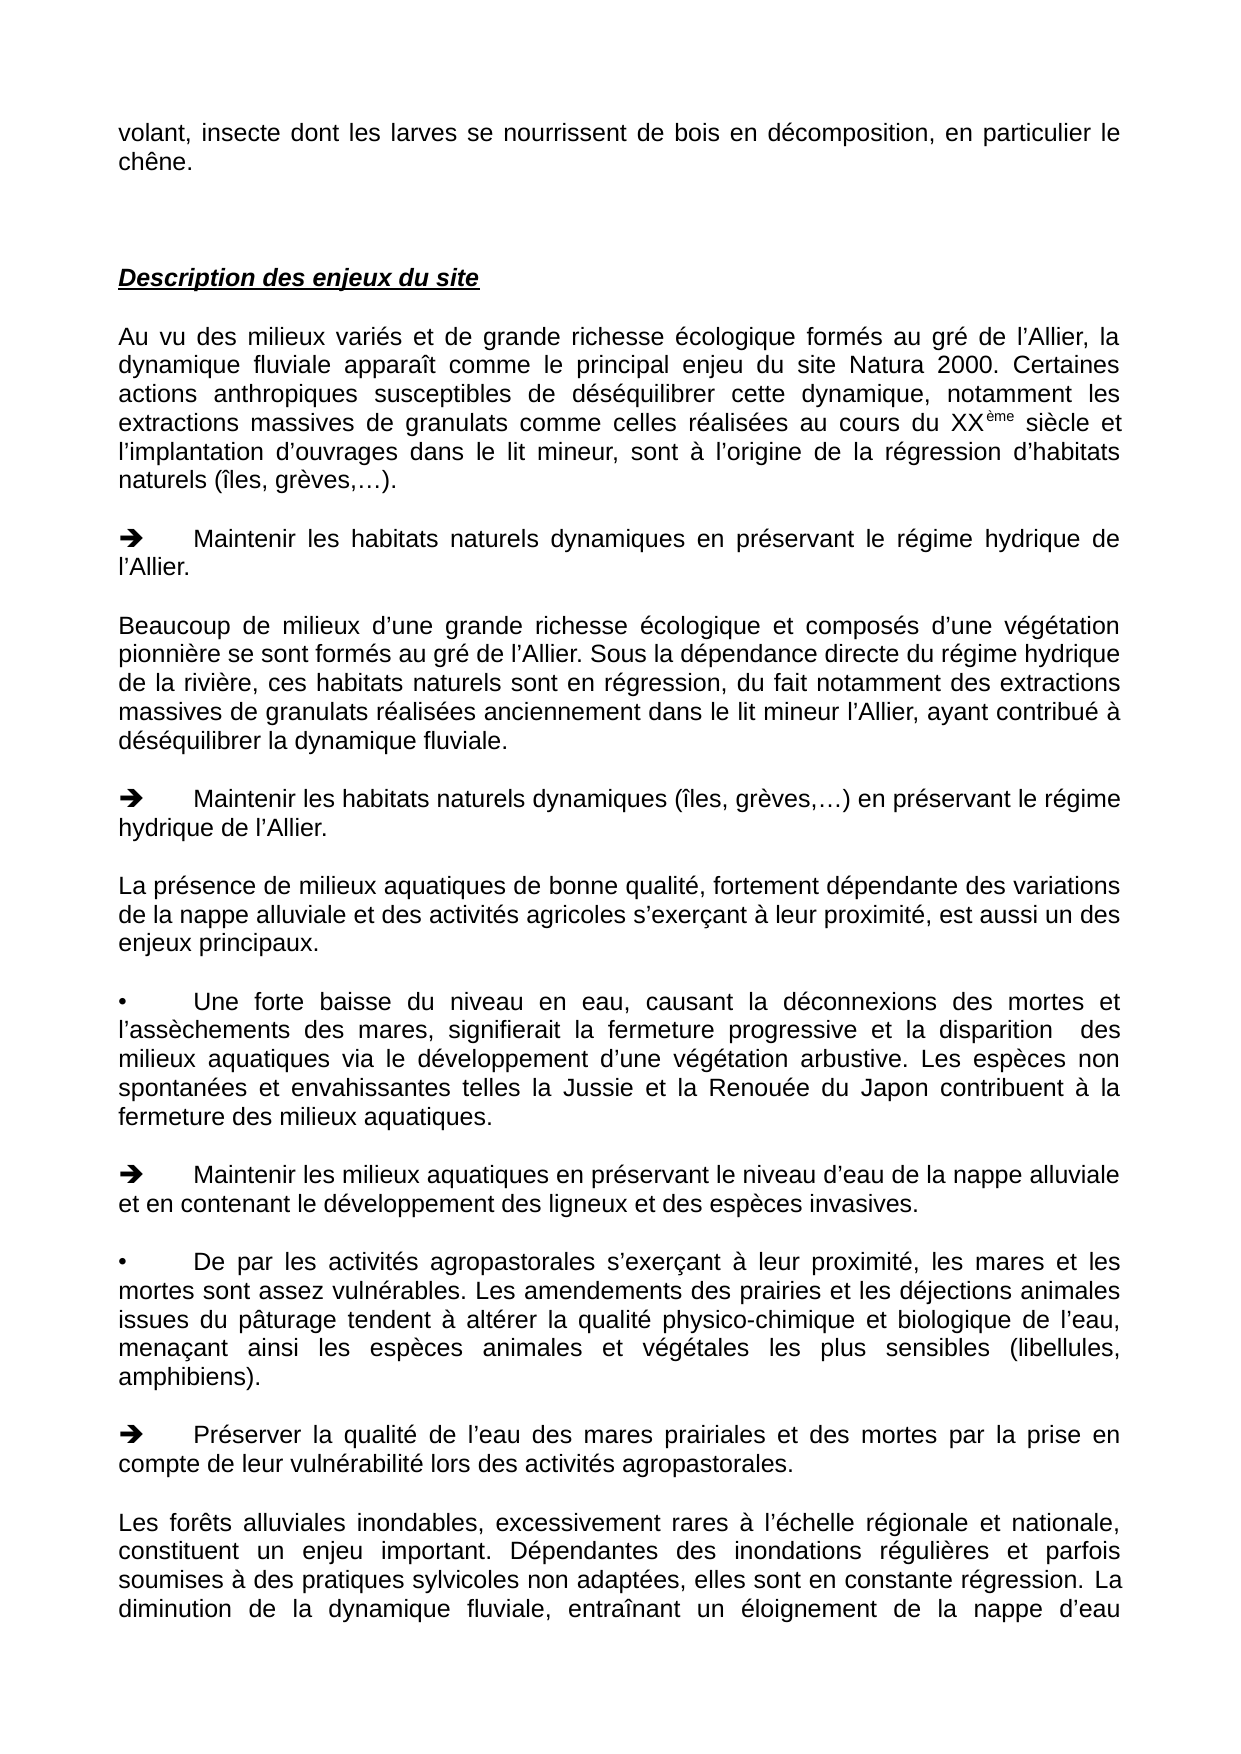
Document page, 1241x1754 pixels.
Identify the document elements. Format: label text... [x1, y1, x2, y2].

text Beaucoup de milieux d’une grande richesse écologique et composés d’une végétation pionnière se sont formés au gré de l’Allier. Sous la dépendance directe du régime hydrique de la rivière, ces habitats naturels sont en régression, du fait notamment des extractions massives de granulats réalisées anciennement dans le lit mineur l’Allier, ayant contribué à déséquilibrer la dynamique fluviale. [118, 611, 1122, 754]
list Maintenir les habitats naturels dynamiques (îles, grèves,…) en préservant le régime hydrique de l’Allier. [118, 784, 1122, 841]
list Une forte baisse du niveau en eau, causant la déconnexions des mortes et l’assèchements des mares, signifierait la fermeture progressive et la disparition des milieux aquatiques via le développement d’une végétation arbustive. Les espèces non spontanées et envahissantes telles la Jussie et la Renouée du Japon contribuent à la fermeture des milieux aquatiques. [118, 987, 1122, 1131]
text Description des enjeux du site [118, 263, 1122, 292]
list Préserver la qualité de l’eau des mares prairiales et des mortes par la prise en compte de leur vulnérabilité lors des activités agropastorales. [118, 1420, 1122, 1478]
list Maintenir les milieux aquatiques en préservant le niveau d’eau de la nappe alluviale et en contenant le développement des ligneux et des espèces invasives. [118, 1160, 1122, 1218]
list De par les activités agropastorales s’exerçant à leur proximité, les mares et les mortes sont assez vulnérables. Les amendements des prairies et les déjections animales issues du pâturage tendent à altérer la qualité physico-chimique et biologique de l’eau, menaçant ainsi les espèces animales et végétales les plus sensibles (libellules, amphibiens). [118, 1247, 1122, 1391]
text La présence de milieux aquatiques de bonne qualité, fortement dépendante des variations de la nappe alluviale et des activités agricoles s’exerçant à leur proximité, est aussi un des enjeux principaux. [118, 871, 1122, 957]
list Maintenir les habitats naturels dynamiques en préservant le régime hydrique de l’Allier. [118, 523, 1122, 581]
text Au vu des milieux variés et de grande richesse écologique formés au gré de l’Allier, la dynamique fluviale apparaît comme le principal enjeu du site Natura 2000. Certaines actions anthropiques susceptibles de déséquilibrer cette dynamique, notamment les extractions massives de granulats comme celles réalisées au cours du XXème siècle et l’implantation d’ouvrages dans le lit mineur, sont à l’origine de la régression d’habitats naturels (îles, grèves,…). [118, 322, 1122, 494]
text Les forêts alluviales inondables, excessivement rares à l’échelle régionale et nationale, constituent un enjeu important. Dépendantes des inondations régulières et parfois soumises à des pratiques sylvicoles non adaptées, elles sont en constante régression. La diminution de la dynamique fluviale, entraînant un éloignement de la nappe d’eau [118, 1507, 1122, 1622]
text volant, insecte dont les larves se nourrissent de bois en décomposition, en particulier le chêne. [118, 118, 1122, 176]
